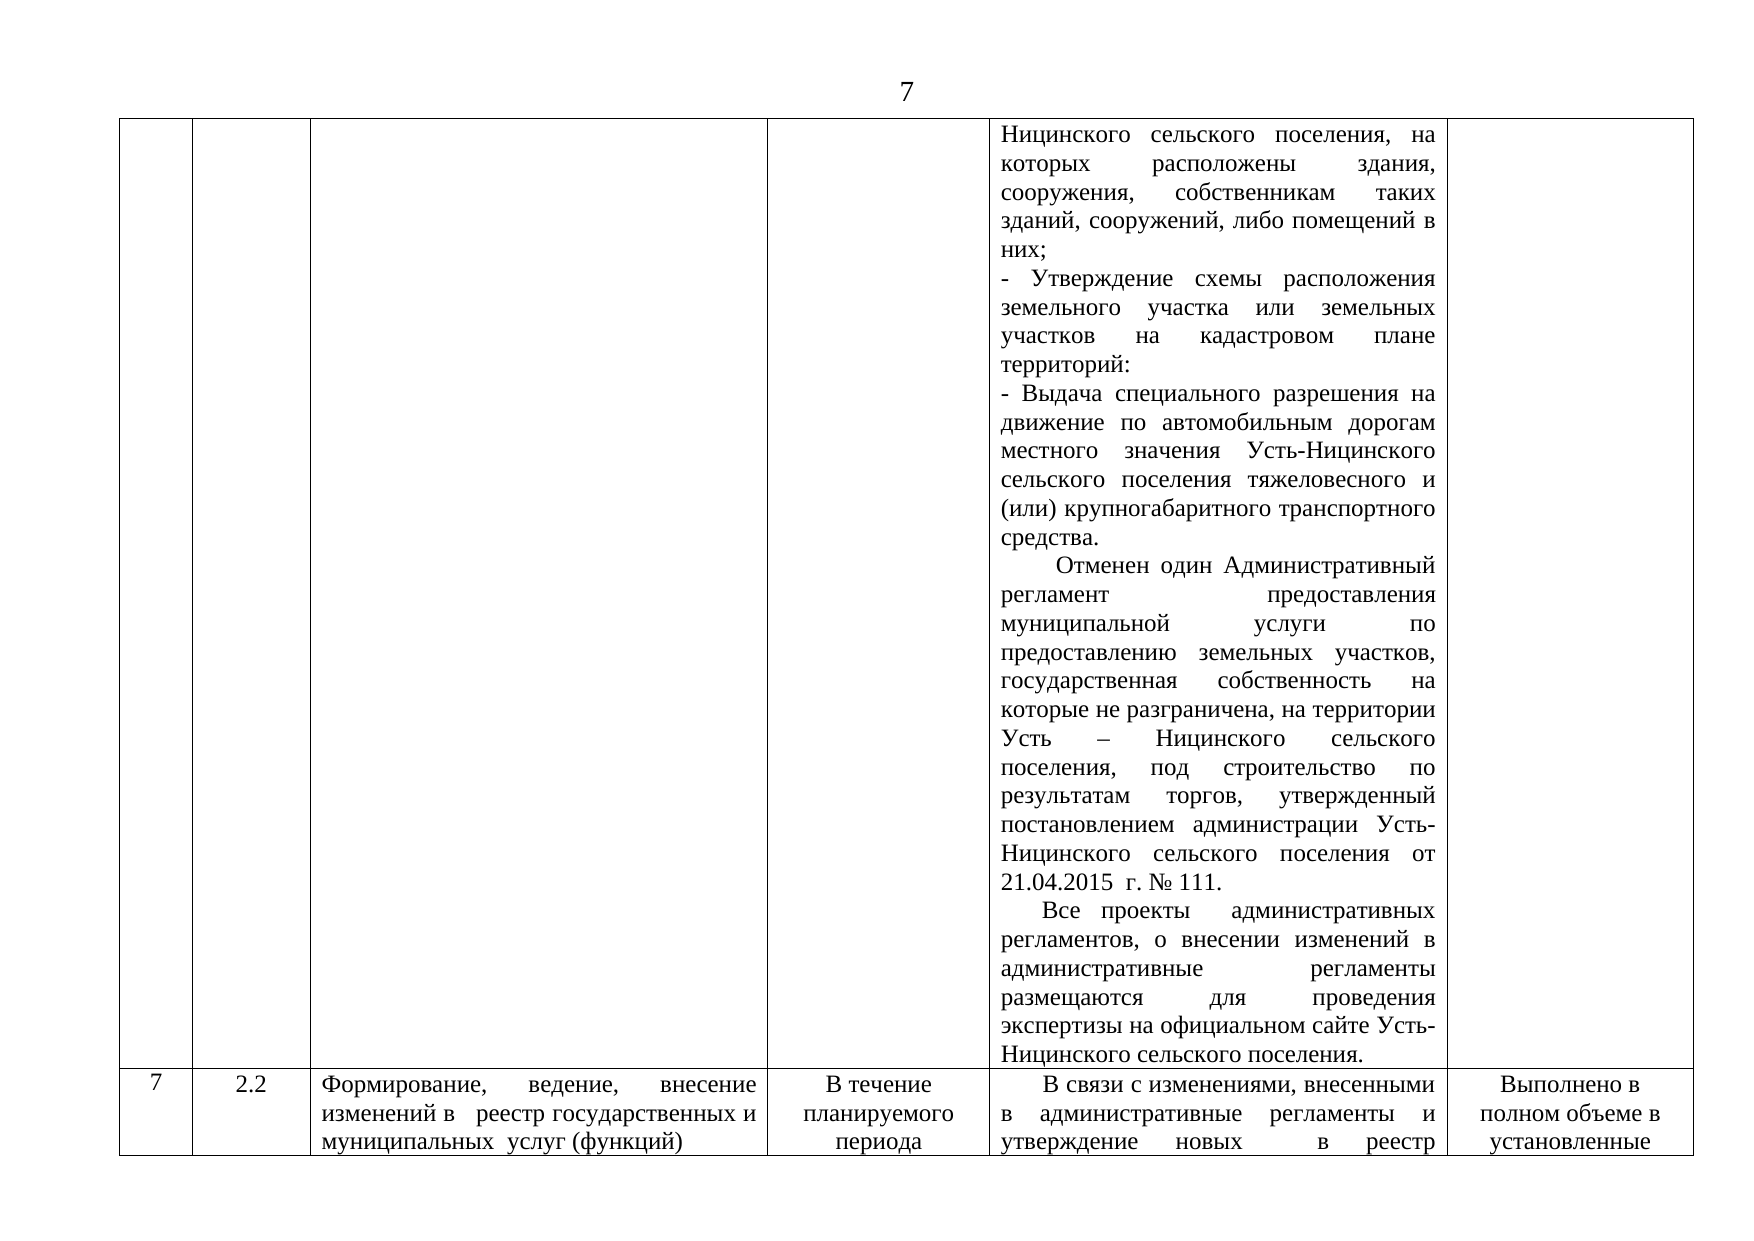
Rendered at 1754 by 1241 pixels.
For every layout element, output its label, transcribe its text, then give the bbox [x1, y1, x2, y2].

table_cell Ницинского сельского поселения, на которых расположены здания, сооружения, собственникам таких зданий, сооружений, либо помещений в них; - Утверждение схемы расположения земельного участка или земельных участков на кадастровом плане территорий: - Выдача специального разрешения на движение по автомобильным дорогам местного значения Усть-Ницинского сельского поселения тяжеловесного и (или) крупногабаритного транспортного средства. Отменен один Административный регламент предоставления муниципальной услуги по предоставлению земельных участков, государственная собственность на которые не разграничена, на территории Усть – Ницинского сельского поселения, под строительство по результатам торгов, утвержденный постановлением администрации Усть-Ницинского сельского поселения от 21.04.2015 г. № 111. Все проекты административных регламентов, о внесении изменений в административные регламенты размещаются для проведения экспертизы на официальном сайте Усть-Ницинского сельского поселения. [990, 119, 1447, 1068]
table_cell В связи с изменениями, внесенными в административные регламенты и утверждение новых в реестр [990, 1069, 1447, 1155]
table_cell [1448, 119, 1693, 1068]
table_cell [193, 119, 310, 1068]
table_cell 2.2 [193, 1069, 310, 1155]
table_cell [311, 119, 767, 1068]
table_cell Формирование, ведение, внесение изменений в реестр государственных и муниципальных услуг (функций) [311, 1069, 767, 1155]
table_cell 7 [120, 1069, 192, 1155]
table_cell В течение планируемого периода [768, 1069, 989, 1155]
table_cell [120, 119, 192, 1068]
table_cell [768, 119, 989, 1068]
table_cell Выполнено в полном объеме в установленные [1448, 1069, 1693, 1155]
